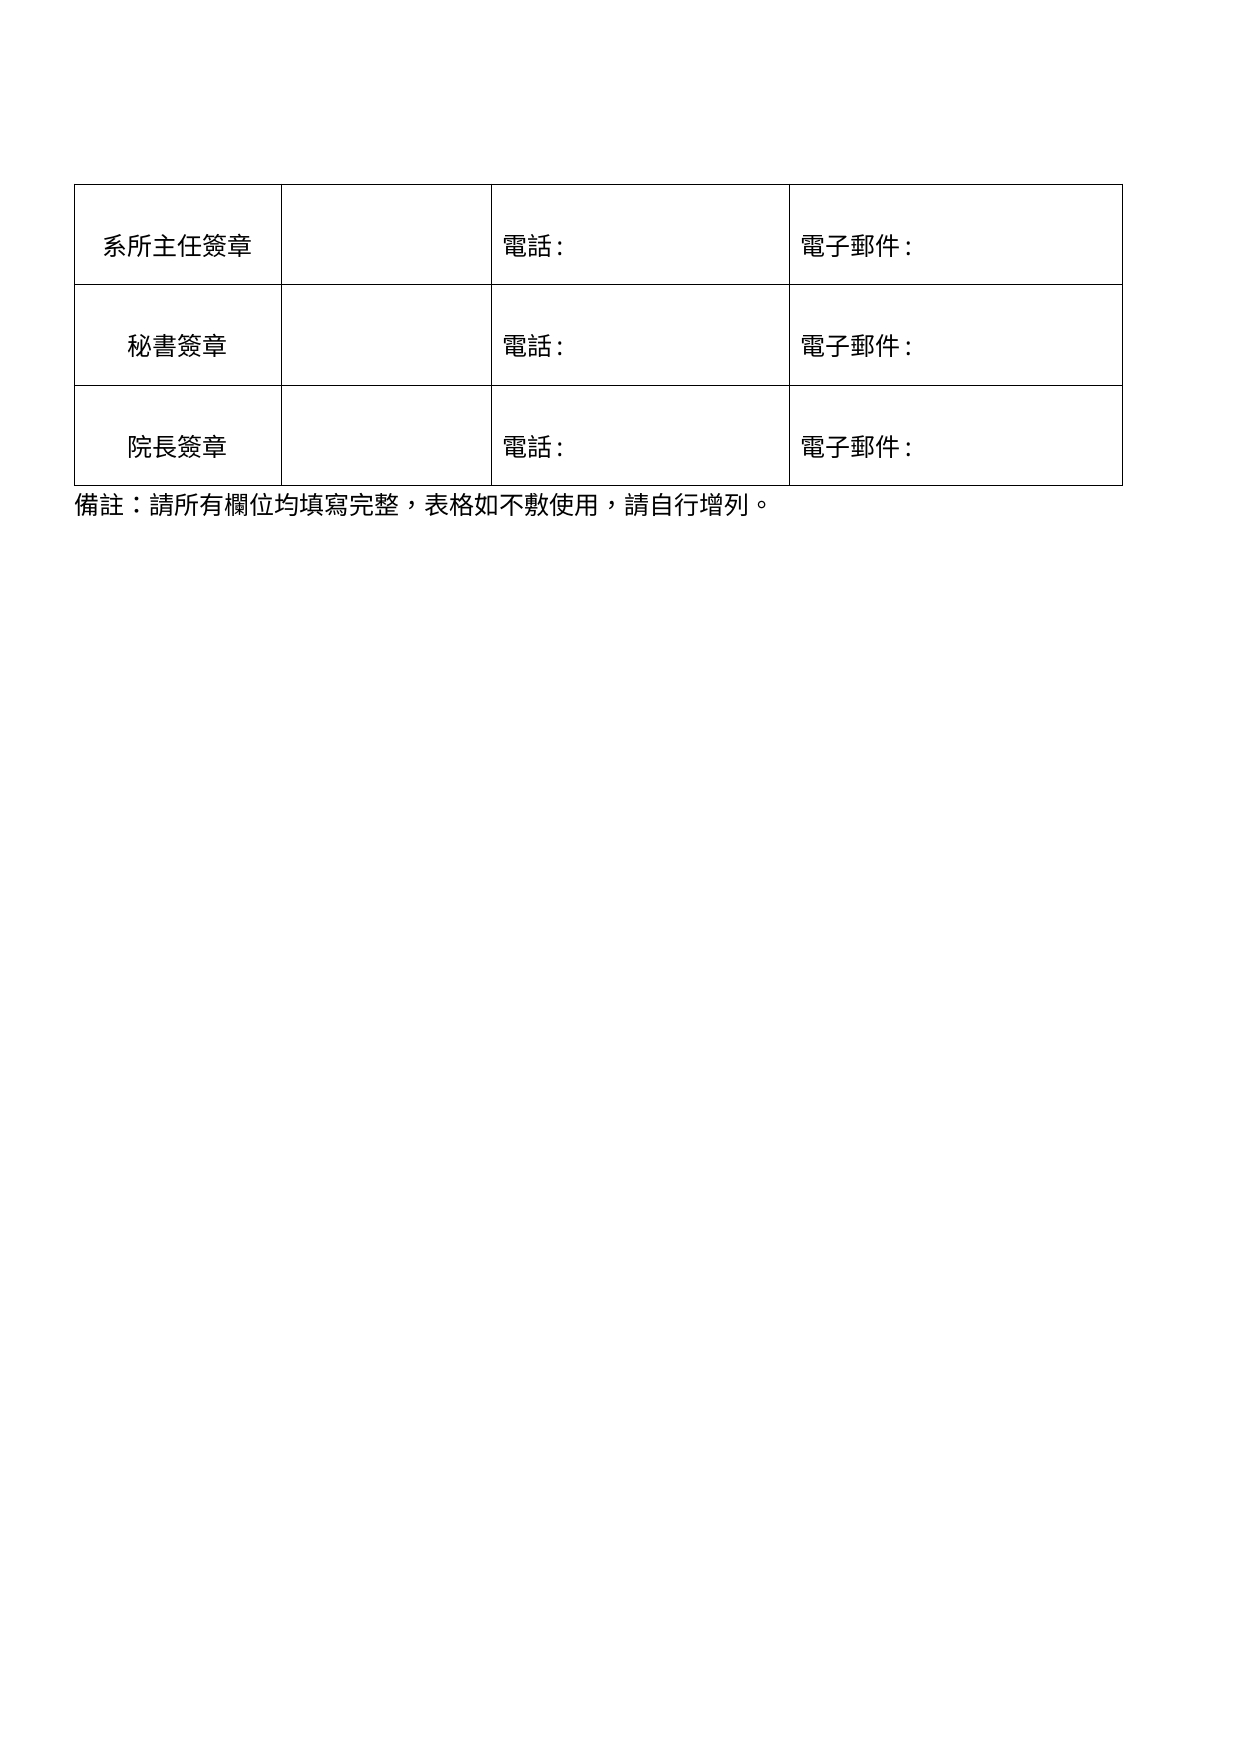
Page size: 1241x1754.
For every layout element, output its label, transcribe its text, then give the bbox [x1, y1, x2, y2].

table_cell [282, 285, 491, 384]
table_cell 院長簽章 [75, 386, 281, 485]
table_cell 秘書簽章 [75, 285, 281, 384]
table_cell 電子郵件: [790, 185, 1122, 284]
table_cell 電話: [492, 386, 789, 485]
table_cell [282, 185, 491, 284]
table_cell 電子郵件: [790, 386, 1122, 485]
text 備註：請所有欄位均填寫完整，表格如不敷使用，請自行增列。 [74, 486, 1204, 522]
table_cell [282, 386, 491, 485]
table_cell 電話: [492, 185, 789, 284]
table_cell 電話: [492, 285, 789, 384]
table_cell 電子郵件: [790, 285, 1122, 384]
table_cell 系所主任簽章 [75, 185, 281, 284]
